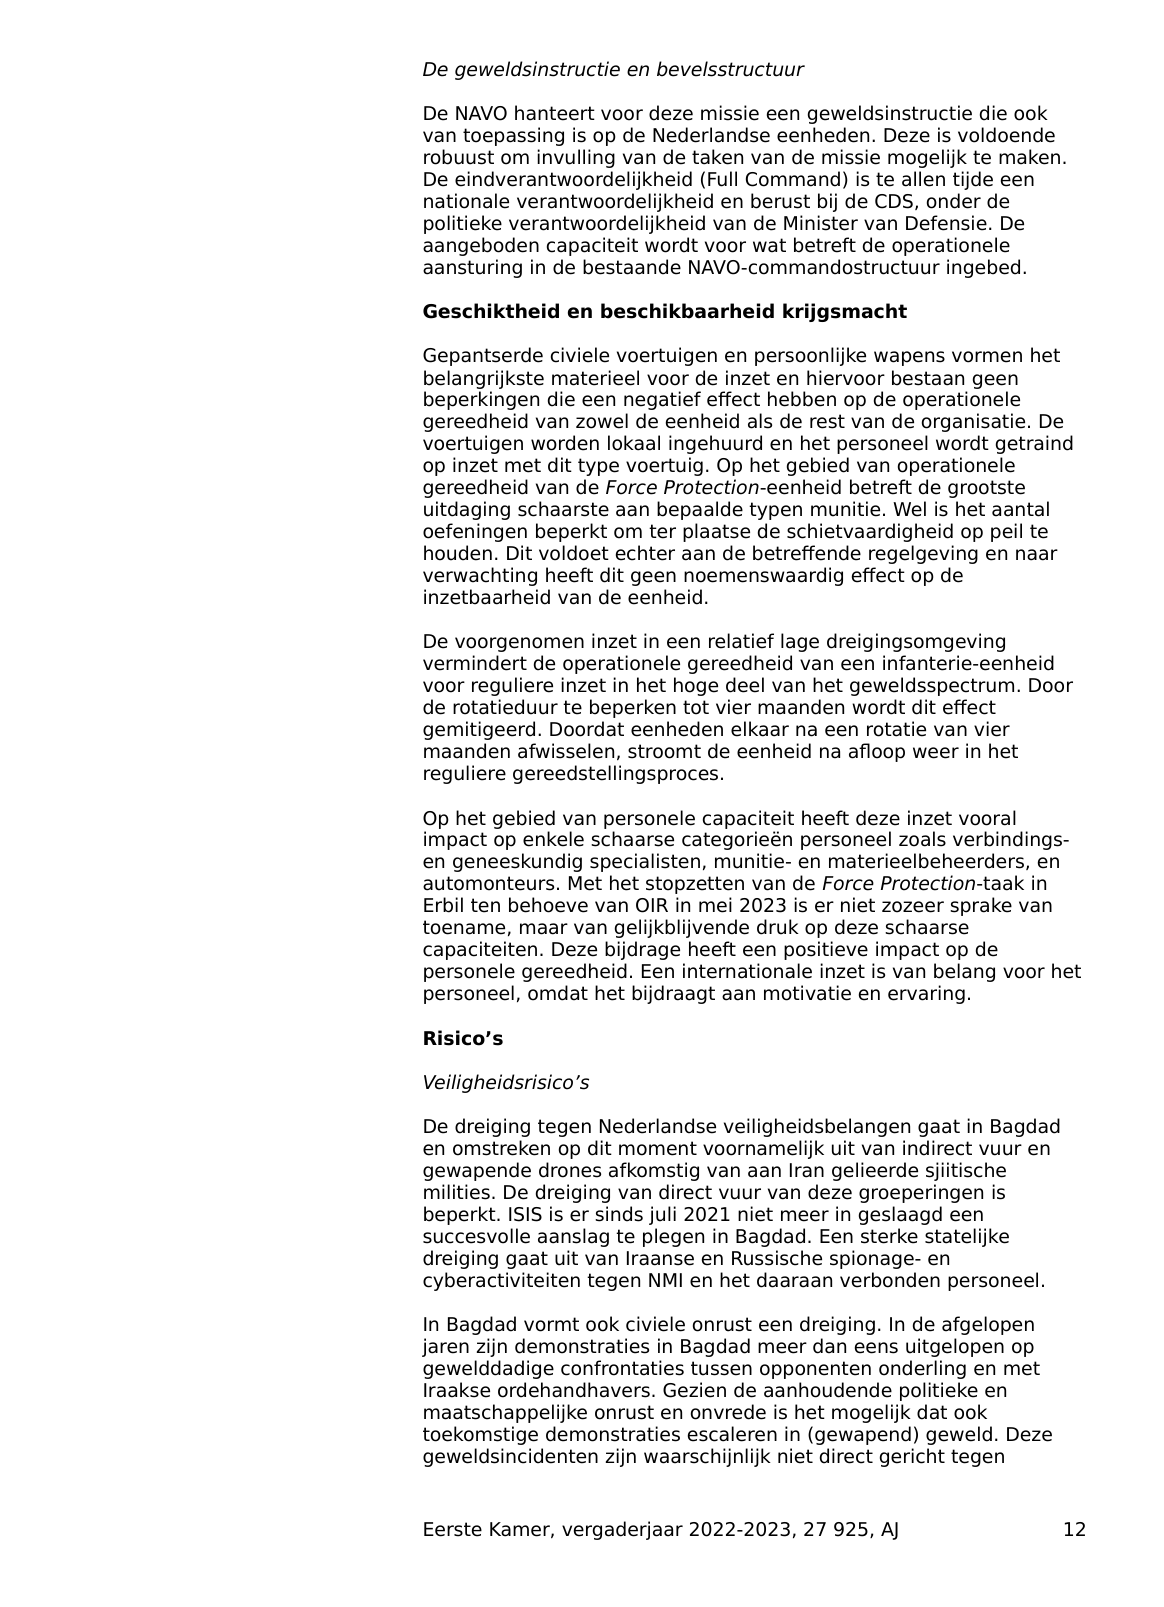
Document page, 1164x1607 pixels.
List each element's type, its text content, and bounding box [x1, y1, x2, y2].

subtitle Risico’s [422, 1027, 1087, 1049]
subtitle Geschiktheid en beschikbaarheid krijgsmacht [422, 301, 1087, 323]
subtitle De geweldsinstructie en bevelsstructuur [422, 59, 1087, 81]
text De dreiging tegen Nederlandse veiligheidsbelangen gaat in Bagdad en omstreken op dit moment voornamelijk uit van indirect vuur en gewapende drones afkomstig van aan Iran gelieerde sjiitische milities. De dreiging van direct vuur van deze groeperingen is beperkt. ISIS is er sinds juli 2021 niet meer in geslaagd een succesvolle aanslag te plegen in Bagdad. Een sterke statelijke dreiging gaat uit van Iraanse en Russische spionage- en cyberactiviteiten tegen NMI en het daaraan verbonden personeel. [422, 1116, 1087, 1292]
text De NAVO hanteert voor deze missie een geweldsinstructie die ook van toepassing is op de Nederlandse eenheden. Deze is voldoende robuust om invulling van de taken van de missie mogelijk te maken. De eindverantwoordelijkheid (Full Command) is te allen tijde een nationale verantwoordelijkheid en berust bij de CDS, onder de politieke verantwoordelijkheid van de Minister van Defensie. De aangeboden capaciteit wordt voor wat betreft de operationele aansturing in de bestaande NAVO-commandostructuur ingebed. [422, 103, 1087, 279]
text Gepantserde civiele voertuigen en persoonlijke wapens vormen het belangrijkste materieel voor de inzet en hiervoor bestaan geen beperkingen die een negatief effect hebben op de operationele gereedheid van zowel de eenheid als de rest van de organisatie. De voertuigen worden lokaal ingehuurd en het personeel wordt getraind op inzet met dit type voertuig. Op het gebied van operationele gereedheid van de Force Protection-eenheid betreft de grootste uitdaging schaarste aan bepaalde typen munitie. Wel is het aantal oefeningen beperkt om ter plaatse de schietvaardigheid op peil te houden. Dit voldoet echter aan de betreffende regelgeving en naar verwachting heeft dit geen noemenswaardig effect op de inzetbaarheid van de eenheid. [422, 345, 1087, 609]
subtitle Veiligheidsrisico’s [422, 1072, 1087, 1093]
text De voorgenomen inzet in een relatief lage dreigingsomgeving vermindert de operationele gereedheid van een infanterie-eenheid voor reguliere inzet in het hoge deel van het geweldsspectrum. Door de rotatieduur te beperken tot vier maanden wordt dit effect gemitigeerd. Doordat eenheden elkaar na een rotatie van vier maanden afwisselen, stroomt de eenheid na afloop weer in het reguliere gereedstellingsproces. [422, 631, 1087, 785]
text Op het gebied van personele capaciteit heeft deze inzet vooral impact op enkele schaarse categorieën personeel zoals verbindings- en geneeskundig specialisten, munitie- en materieelbeheerders, en automonteurs. Met het stopzetten van de Force Protection-taak in Erbil ten behoeve van OIR in mei 2023 is er niet zozeer sprake van toename, maar van gelijkblijvende druk op deze schaarse capaciteiten. Deze bijdrage heeft een positieve impact op de personele gereedheid. Een internationale inzet is van belang voor het personeel, omdat het bijdraagt aan motivatie en ervaring. [422, 807, 1087, 1005]
text In Bagdad vormt ook civiele onrust een dreiging. In de afgelopen jaren zijn demonstraties in Bagdad meer dan eens uitgelopen op gewelddadige confrontaties tussen opponenten onderling en met Iraakse ordehandhavers. Gezien de aanhoudende politieke en maatschappelijke onrust en onvrede is het mogelijk dat ook toekomstige demonstraties escaleren in (gewapend) geweld. Deze geweldsincidenten zijn waarschijnlijk niet direct gericht tegen [422, 1314, 1087, 1468]
